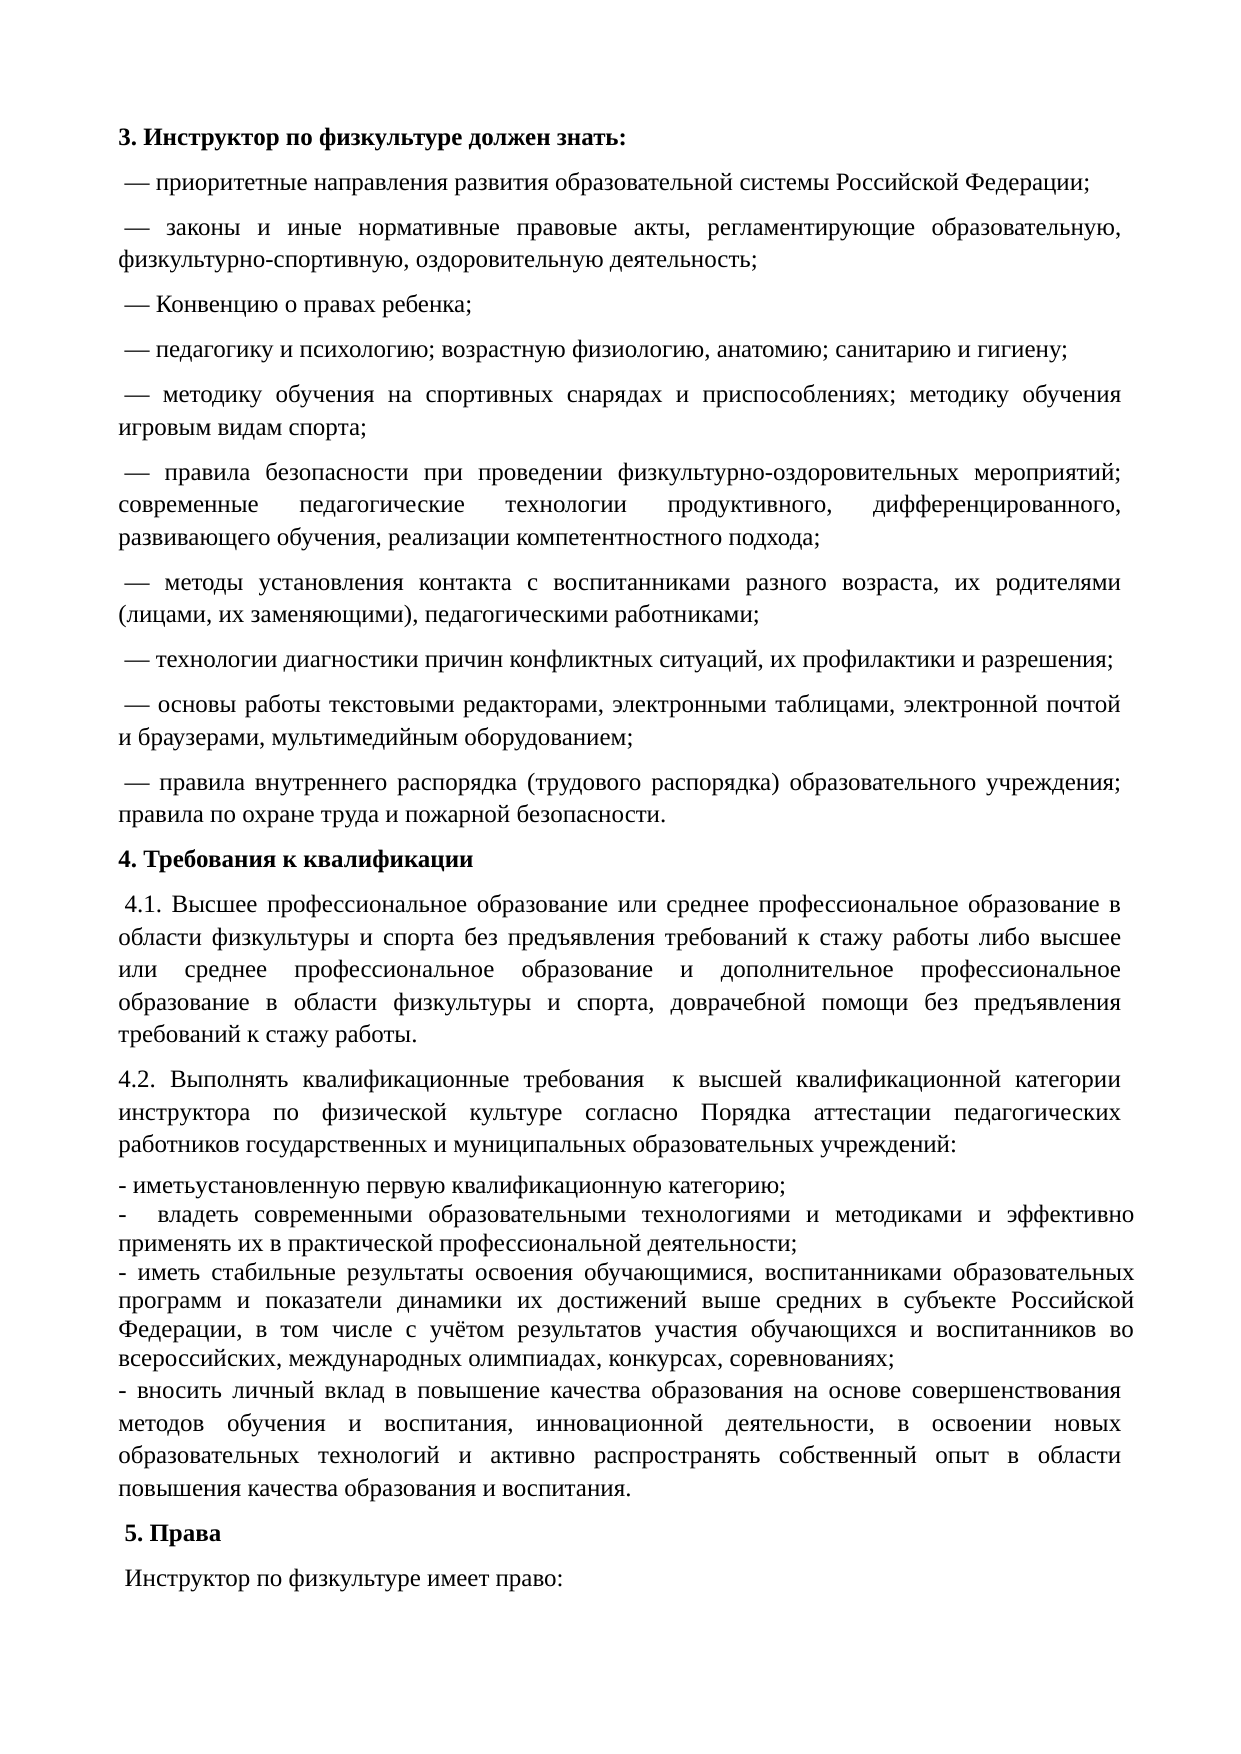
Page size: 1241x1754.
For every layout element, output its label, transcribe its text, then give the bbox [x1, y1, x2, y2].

text Инструктор по физкультуре имеет право: [118, 1559, 1122, 1592]
text — методы установления контакта с воспитанниками разного возраста, их родителями (лицами, их заменяющими), педагогическими работниками; [118, 563, 1122, 628]
text — технологии диагностики причин конфликтных ситуаций, их профилактики и разрешения; [118, 641, 1122, 673]
text — правила безопасности при проведении физкультурно-оздоровительных мероприятий; современные педагогические технологии продуктивного, дифференцированного, развивающего обучения, реализации компетентностного подхода; [118, 453, 1122, 551]
text 3. Инструктор по физкультуре должен знать: [118, 118, 1122, 151]
text — законы и иные нормативные правовые акты, регламентирующие образовательную, физкультурно-спортивную, оздоровительную деятельность; [118, 208, 1122, 273]
text — приоритетные направления развития образовательной системы Российской Федерации; [118, 163, 1122, 196]
text — методику обучения на спортивных снарядах и приспособлениях; методику обучения игровым видам спорта; [118, 376, 1122, 441]
text 5. Права [118, 1514, 1122, 1547]
text — основы работы текстовыми редакторами, электронными таблицами, электронной почтой и браузерами, мультимедийным оборудованием; [118, 686, 1122, 751]
text 4.1. Высшее профессиональное образование или среднее профессиональное образование в области физкультуры и спорта без предъявления требований к стажу работы либо высшее или среднее профессиональное образование и дополнительное профессиональное образование в области физкультуры и спорта, доврачебной помощи без предъявления требований к стажу работы. [118, 886, 1122, 1048]
text — педагогику и психологию; возрастную физиологию, анатомию; санитарию и гигиену; [118, 331, 1122, 363]
text - владеть современными образовательными технологиями и методиками и эффективно применять их в практической профессиональной деятельности; [118, 1199, 1135, 1257]
text - иметьустановленную первую квалификационную категорию; [118, 1171, 1135, 1199]
text - иметь стабильные результаты освоения обучающимися, воспитанниками образовательных программ и показатели динамики их достижений выше средних в субъекте Российской Федерации, в том числе с учётом результатов участия обучающихся и воспитанников во всероссийских, международных олимпиадах, конкурсах, соревнованиях; [118, 1257, 1135, 1372]
text — Конвенцию о правах ребенка; [118, 286, 1122, 318]
text 4. Требования к квалификации [118, 841, 1122, 873]
text — правила внутреннего распорядка (трудового распорядка) образовательного учреждения; правила по охране труда и пожарной безопасности. [118, 763, 1122, 828]
text - вносить личный вклад в повышение качества образования на основе совершенствования методов обучения и воспитания, инновационной деятельности, в освоении новых образовательных технологий и активно распространять собственный опыт в области повышения качества образования и воспитания. [118, 1372, 1122, 1502]
text 4.2. Выполнять квалификационные требования к высшей квалификационной категории инструктора по физической культуре согласно Порядка аттестации педагогических работников государственных и муниципальных образовательных учреждений: [118, 1061, 1122, 1158]
